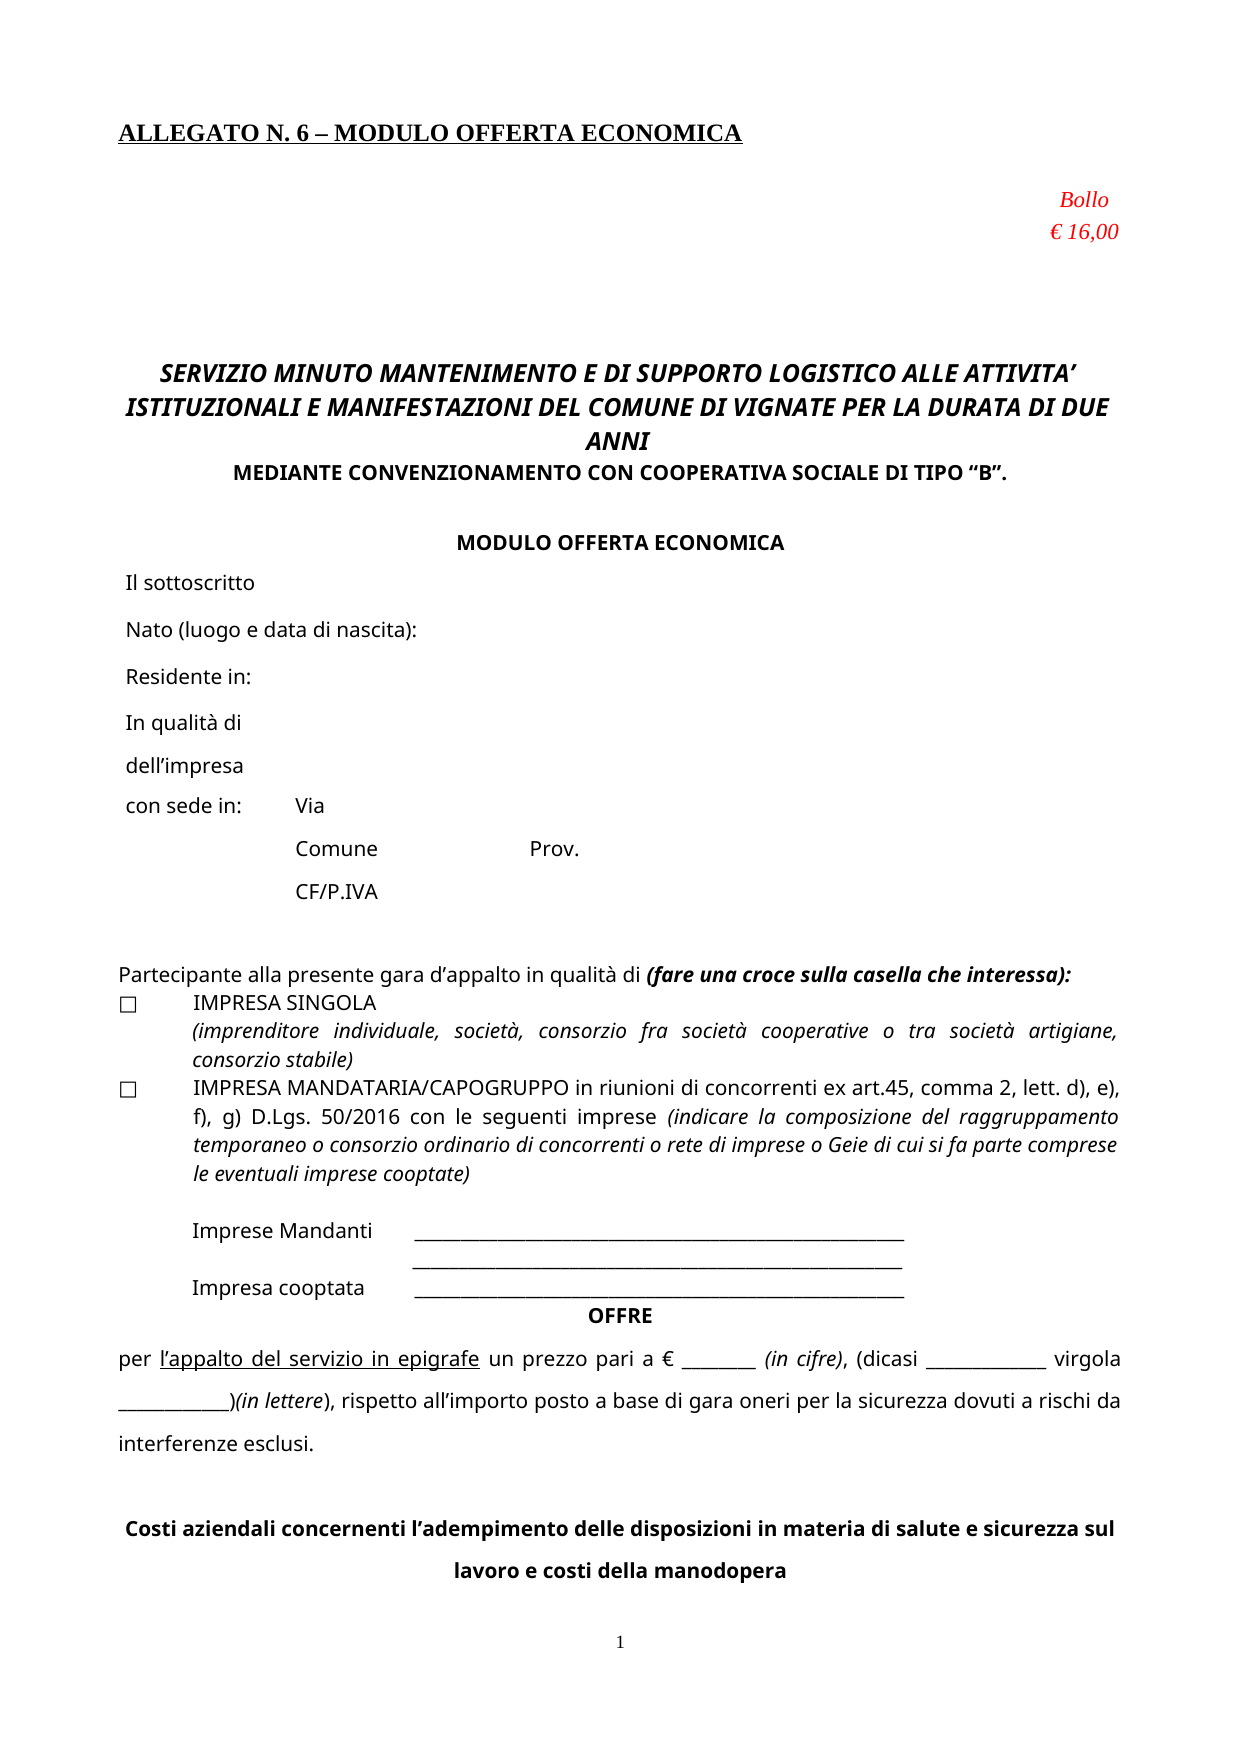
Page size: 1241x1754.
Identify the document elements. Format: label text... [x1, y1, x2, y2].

text MODULO OFFERTA ECONOMICA [118, 528, 1122, 556]
text Costi aziendali concernenti l’adempimento delle disposizioni in materia di salute e sicurezza sul lavoro e costi della manodopera [118, 1514, 1122, 1585]
table_cell Nato (luogo e data di nascita): [118, 615, 1148, 662]
text Partecipante alla presente gara d’appalto in qualità di (fare una croce sulla casella che interessa): [118, 960, 1122, 988]
text _____________________________________________________ [412, 1244, 1122, 1273]
table_cell [273, 662, 1148, 708]
text Impresa cooptata _____________________________________________________ [192, 1273, 1122, 1301]
table_cell Residente in: [118, 662, 273, 708]
table_cell Via Comune Prov. CF/P.IVA [288, 792, 1148, 960]
table_header Bollo € 16,00 [1026, 153, 1144, 283]
table_cell con sede in: [118, 792, 288, 960]
text SERVIZIO MINUTO MANTENIMENTO E DI SUPPORTO LOGISTICO ALLE ATTIVITA’ ISTITUZIONALI E MANIFESTAZIONI DEL COMUNE DI VIGNATE PER LA DURATA DI DUE ANNI [118, 356, 1120, 458]
text OFFRE [118, 1301, 1122, 1329]
table_header Il sottoscritto [118, 569, 1148, 615]
text (imprenditore individuale, società, consorzio fra società cooperative o tra società artigiane, consorzio stabile) [192, 1017, 1122, 1073]
text Imprese Mandanti _____________________________________________________ [192, 1216, 1122, 1244]
text per l’appalto del servizio in epigrafe un prezzo pari a € ________ (in cifre), (dicasi _____________ virgola ____________)(in lettere), rispetto all’importo posto a base di gara oneri per la sicurezza dovuti a rischi da interferenze esclusi. [118, 1344, 1122, 1457]
text □ IMPRESA MANDATARIA/CAPOGRUPPO in riunioni di concorrenti ex art.45, comma 2, lett. d), e), f), g) D.Lgs. 50/2016 con le seguenti imprese (indicare la composizione del raggruppamento temporaneo o consorzio ordinario di concorrenti o rete di imprese o Geie di cui si fa parte comprese le eventuali imprese cooptate) [118, 1073, 1122, 1187]
text □ IMPRESA SINGOLA [118, 988, 1122, 1017]
table_cell In qualità di dell’impresa [118, 709, 1148, 792]
text ALLEGATO N. 6 – MODULO OFFERTA ECONOMICA [118, 118, 1122, 147]
text MEDIANTE CONVENZIONAMENTO CON COOPERATIVA SOCIALE DI TIPO “B”. [118, 458, 1122, 486]
